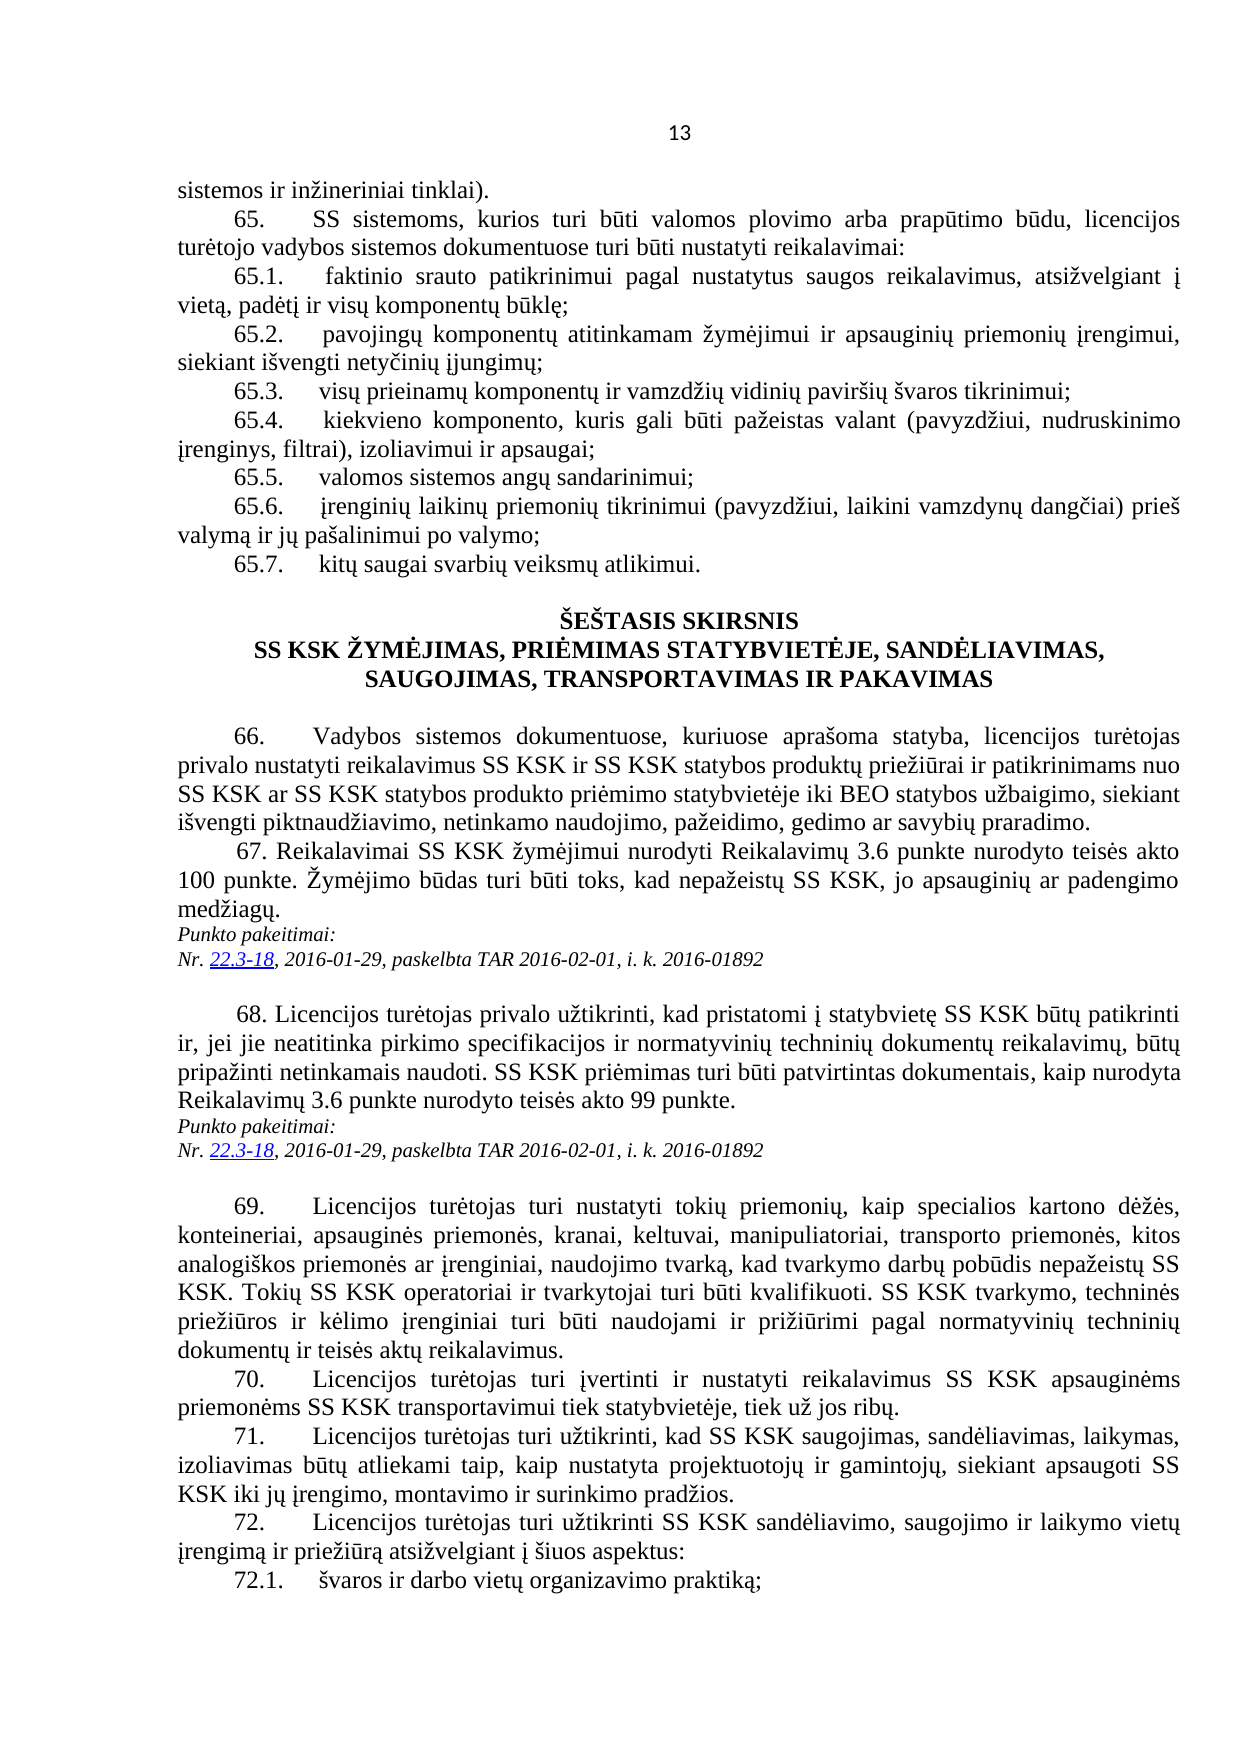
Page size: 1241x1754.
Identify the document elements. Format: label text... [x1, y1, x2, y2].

text 65.7. kitų saugai svarbių veiksmų atlikimui. [177, 549, 1181, 577]
text 65.2. pavojingų komponentų atitinkamam žymėjimui ir apsauginių priemonių įrengimui, siekiant išvengti netyčinių įjungimų; [177, 319, 1181, 376]
text 68. Licencijos turėtojas privalo užtikrinti, kad pristatomi į statybvietę SS KSK būtų patikrinti ir, jei jie neatitinka pirkimo specifikacijos ir normatyvinių techninių dokumentų reikalavimų, būtų pripažinti netinkamais naudoti. SS KSK priėmimas turi būti patvirtintas dokumentais, kaip nurodyta Reikalavimų 3.6 punkte nurodyto teisės akto 99 punkte. [177, 999, 1181, 1114]
text 65.5. valomos sistemos angų sandarinimui; [177, 462, 1181, 491]
text Nr. 22.3-18, 2016-01-29, paskelbta TAR 2016-02-01, i. k. 2016-01892 [177, 1138, 1181, 1162]
text 69. Licencijos turėtojas turi nustatyti tokių priemonių, kaip specialios kartono dėžės, konteineriai, apsauginės priemonės, kranai, keltuvai, manipuliatoriai, transporto priemonės, kitos analogiškos priemonės ar įrenginiai, naudojimo tvarką, kad tvarkymo darbų pobūdis nepažeistų SS KSK. Tokių SS KSK operatoriai ir tvarkytojai turi būti kvalifikuoti. SS KSK tvarkymo, techninės priežiūros ir kėlimo įrenginiai turi būti naudojami ir prižiūrimi pagal normatyvinių techninių dokumentų ir teisės aktų reikalavimus. [177, 1191, 1181, 1364]
text Nr. 22.3-18, 2016-01-29, paskelbta TAR 2016-02-01, i. k. 2016-01892 [177, 946, 1181, 971]
text SS KSK ŽYMĖJIMAS, PRIĖMIMAS STATYBVIETĖJE, SANDĖLIAVIMAS, SAUGOJIMAS, TRANSPORTAVIMAS IR PAKAVIMAS [177, 635, 1181, 692]
text sistemos ir inžineriniai tinklai). [177, 175, 1181, 204]
text 72. Licencijos turėtojas turi užtikrinti SS KSK sandėliavimo, saugojimo ir laikymo vietų įrengimą ir priežiūrą atsižvelgiant į šiuos aspektus: [177, 1507, 1181, 1565]
text 65.3. visų prieinamų komponentų ir vamzdžių vidinių paviršių švaros tikrinimui; [177, 376, 1181, 405]
text 70. Licencijos turėtojas turi įvertinti ir nustatyti reikalavimus SS KSK apsauginėms priemonėms SS KSK transportavimui tiek statybvietėje, tiek už jos ribų. [177, 1364, 1181, 1421]
text 66. Vadybos sistemos dokumentuose, kuriuose aprašoma statyba, licencijos turėtojas privalo nustatyti reikalavimus SS KSK ir SS KSK statybos produktų priežiūrai ir patikrinimams nuo SS KSK ar SS KSK statybos produkto priėmimo statybvietėje iki BEO statybos užbaigimo, siekiant išvengti piktnaudžiavimo, netinkamo naudojimo, pažeidimo, gedimo ar savybių praradimo. [177, 721, 1181, 836]
text ŠEŠTASIS SKIRSNIS [177, 606, 1181, 635]
text 67. Reikalavimai SS KSK žymėjimui nurodyti Reikalavimų 3.6 punkte nurodyto teisės akto 100 punkte. Žymėjimo būdas turi būti toks, kad nepažeistų SS KSK, jo apsauginių ar padengimo medžiagų. [177, 836, 1181, 922]
text 72.1. švaros ir darbo vietų organizavimo praktiką; [177, 1565, 1181, 1594]
text 65.4. kiekvieno komponento, kuris gali būti pažeistas valant (pavyzdžiui, nudruskinimo įrenginys, filtrai), izoliavimui ir apsaugai; [177, 405, 1181, 462]
text Punkto pakeitimai: [177, 1114, 1181, 1138]
text 71. Licencijos turėtojas turi užtikrinti, kad SS KSK saugojimas, sandėliavimas, laikymas, izoliavimas būtų atliekami taip, kaip nustatyta projektuotojų ir gamintojų, siekiant apsaugoti SS KSK iki jų įrengimo, montavimo ir surinkimo pradžios. [177, 1421, 1181, 1507]
text 65. SS sistemoms, kurios turi būti valomos plovimo arba prapūtimo būdu, licencijos turėtojo vadybos sistemos dokumentuose turi būti nustatyti reikalavimai: [177, 204, 1181, 261]
text Punkto pakeitimai: [177, 922, 1181, 946]
text 65.6. įrenginių laikinų priemonių tikrinimui (pavyzdžiui, laikini vamzdynų dangčiai) prieš valymą ir jų pašalinimui po valymo; [177, 491, 1181, 549]
text 65.1. faktinio srauto patikrinimui pagal nustatytus saugos reikalavimus, atsižvelgiant į vietą, padėtį ir visų komponentų būklę; [177, 261, 1181, 319]
